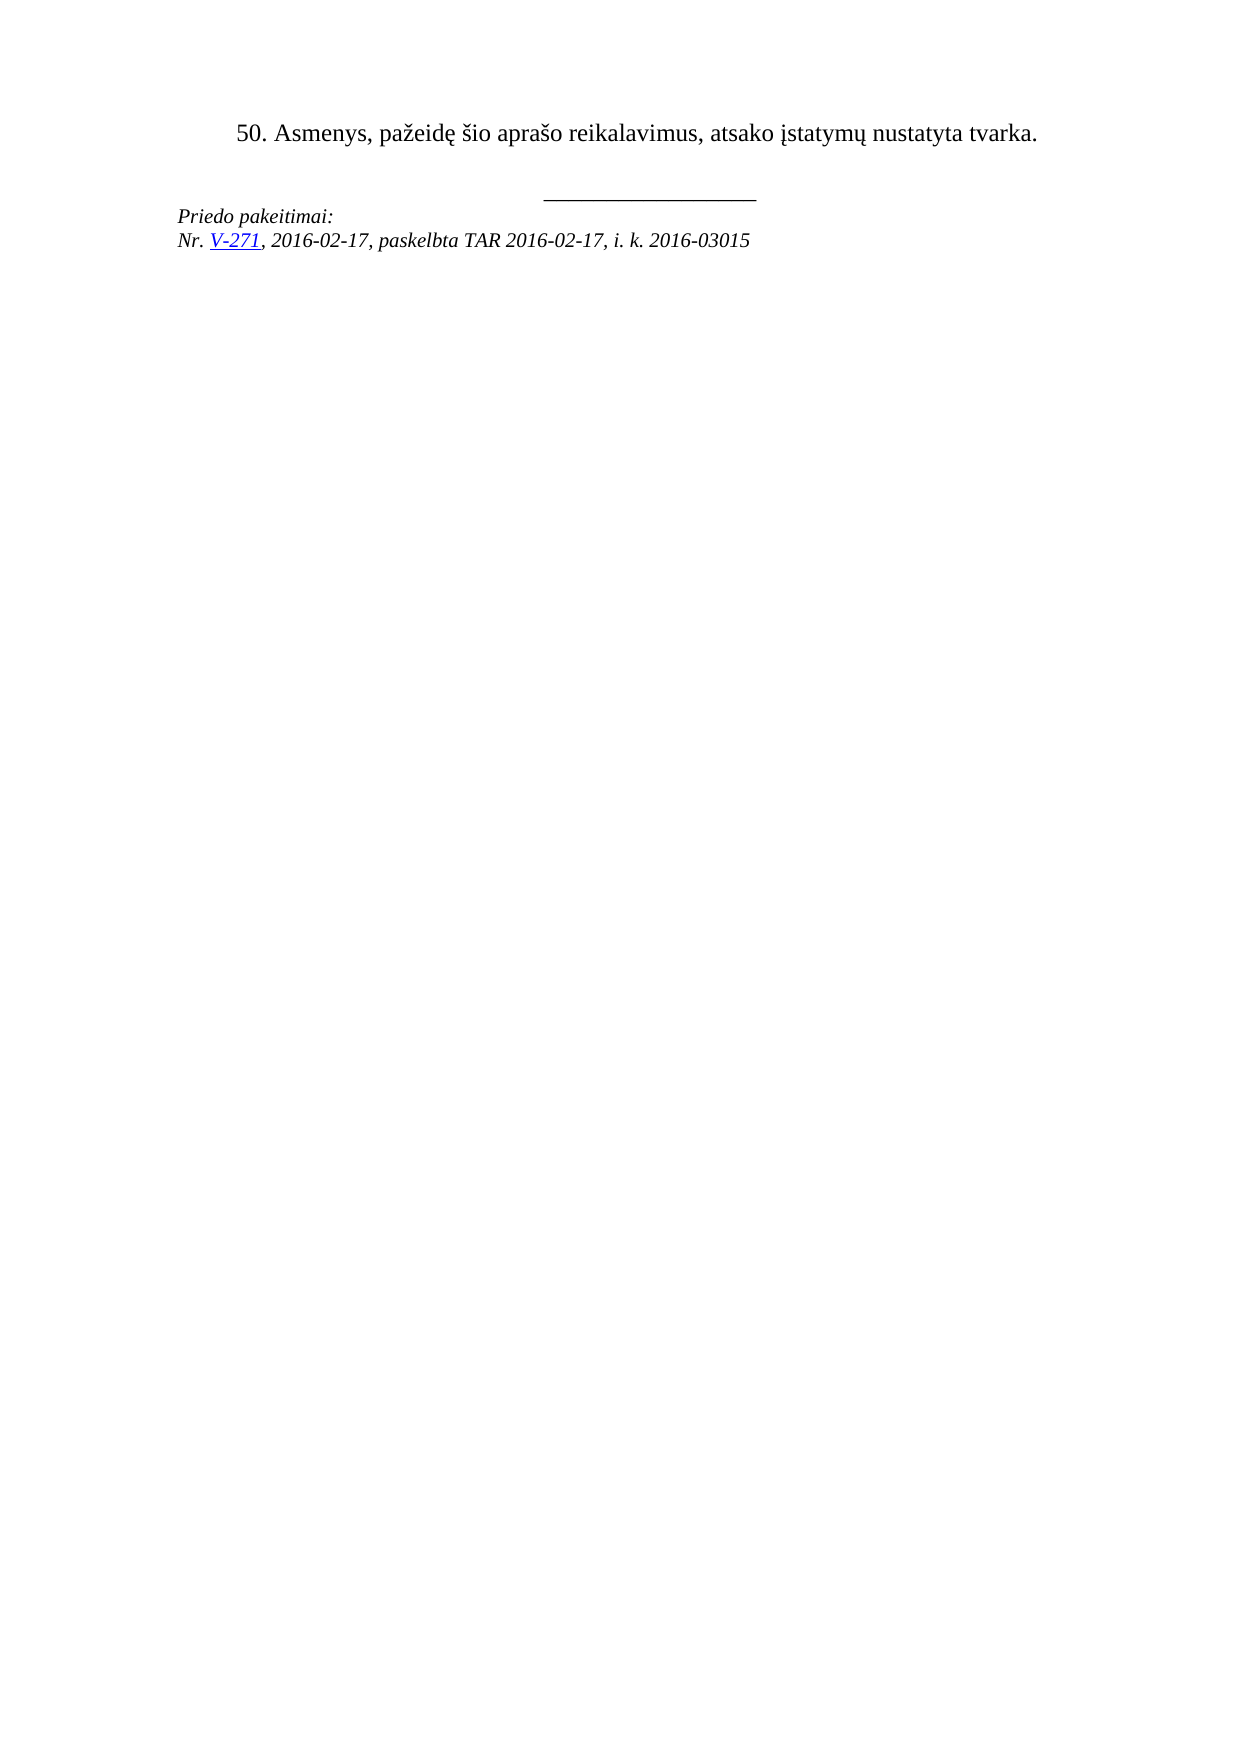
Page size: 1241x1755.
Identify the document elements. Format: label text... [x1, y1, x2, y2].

text Priedo pakeitimai: [177, 204, 1122, 228]
text 50. Asmenys, pažeidę šio aprašo reikalavimus, atsako įstatymų nustatyta tvarka. [177, 118, 1122, 147]
text _________________ [177, 176, 1122, 204]
text Nr. V-271, 2016-02-17, paskelbta TAR 2016-02-17, i. k. 2016-03015 [177, 228, 1122, 252]
